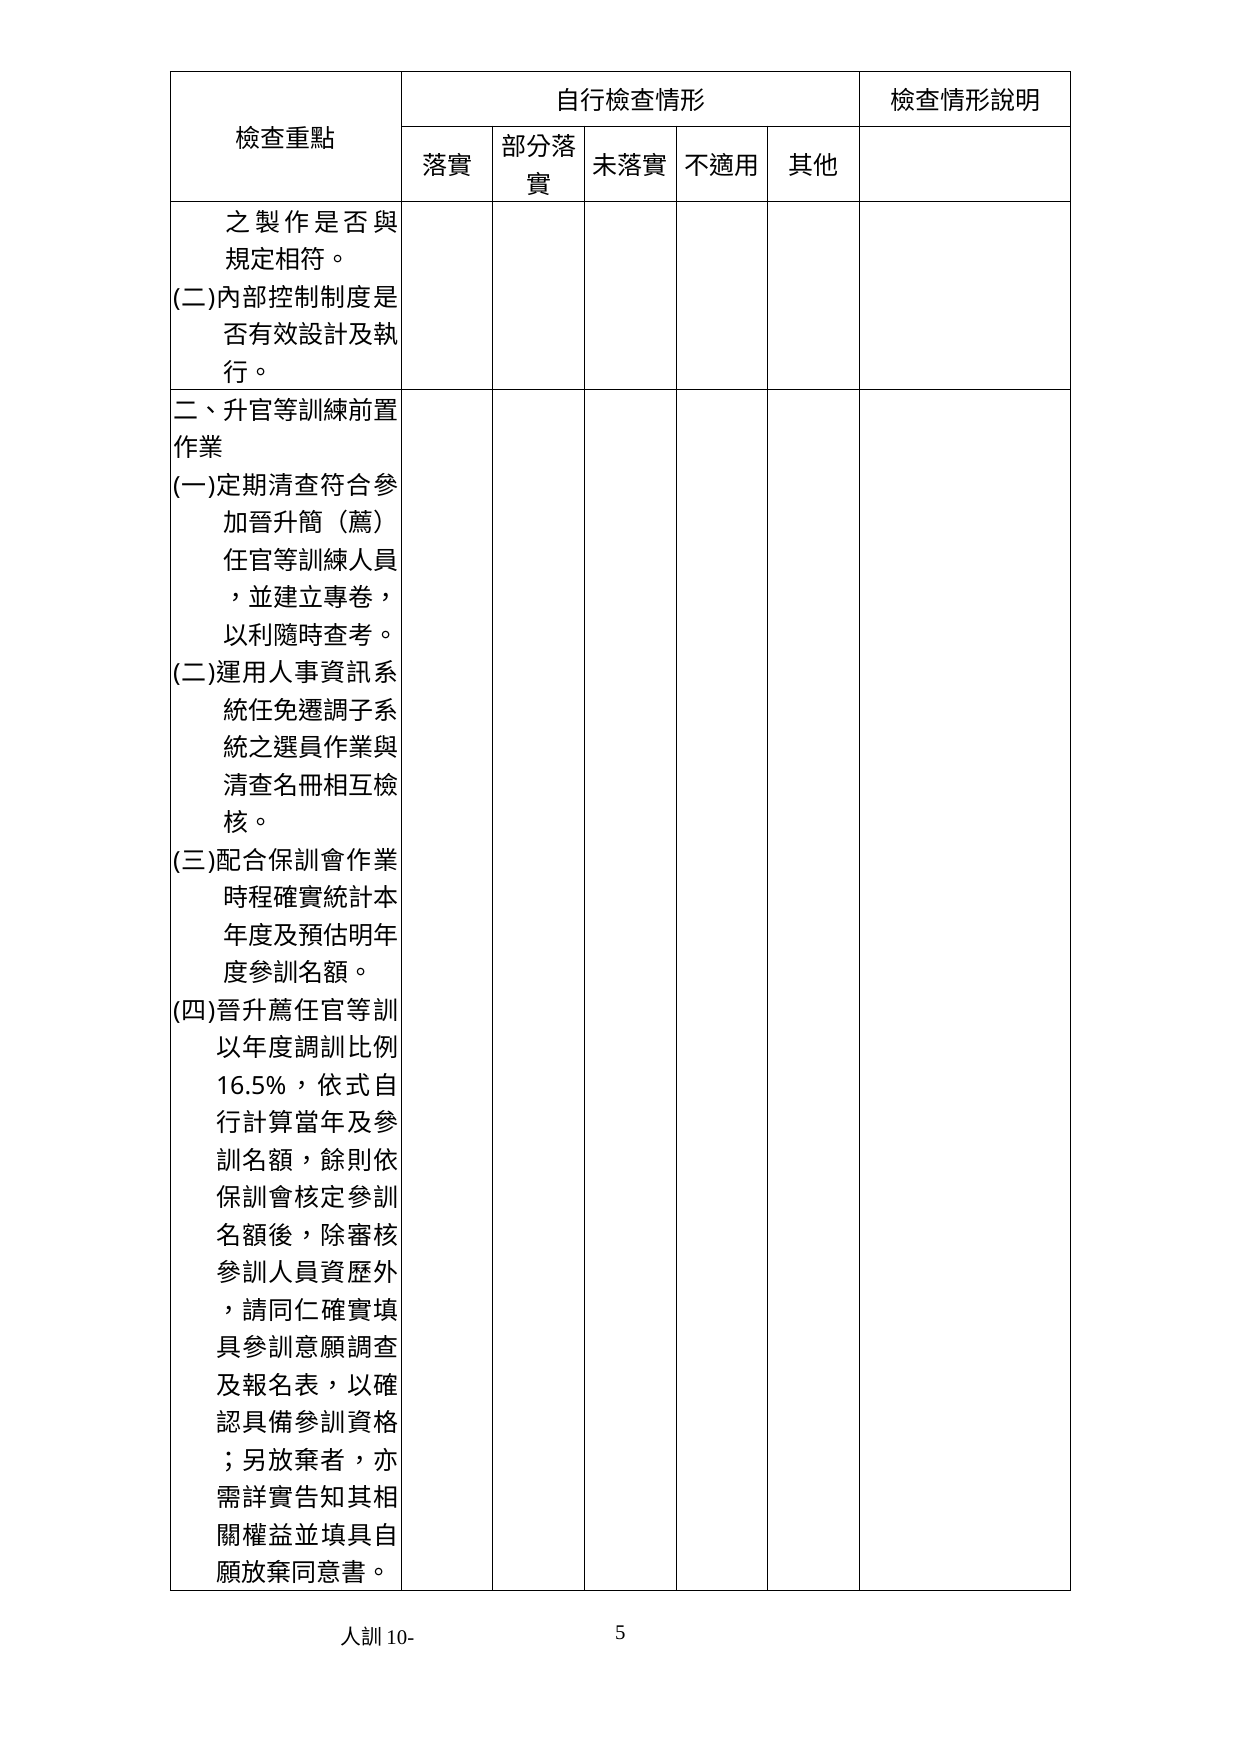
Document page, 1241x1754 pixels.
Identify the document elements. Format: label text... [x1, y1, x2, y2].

table_cell [402, 390, 492, 1590]
table_cell [768, 390, 859, 1590]
table_cell 二、升官等訓練前置作業 (一)定期清查符合參加晉升簡（薦）任官等訓練人員，並建立專卷，以利隨時查考。 (二)運用人事資訊系統任免遷調子系統之選員作業與清查名冊相互檢核。 (三)配合保訓會作業時程確實統計本年度及預估明年度參訓名額。 (四)晉升薦任官等訓以年度調訓比例16.5%，依式自行計算當年及參訓名額，餘則依保訓會核定參訓名額後，除審核參訓人員資歷外，請同仁確實填具參訓意願調查及報名表，以確認具備參訓資格；另放棄者，亦需詳實告知其相關權益並填具自願放棄同意書。 [171, 390, 401, 1590]
table_cell [677, 202, 767, 389]
table_cell [493, 390, 584, 1590]
table_cell 之製作是否與規定相符。 (二)內部控制制度是否有效設計及執行。 [171, 202, 401, 389]
table_cell 部分落實 [493, 127, 584, 201]
table_cell [860, 202, 1070, 389]
table_header 自行檢查情形 [402, 72, 859, 126]
table_cell 落實 [402, 127, 492, 201]
table_cell 不適用 [677, 127, 767, 201]
table_cell 未落實 [585, 127, 676, 201]
table_header 檢查重點 [171, 72, 401, 201]
table_cell [768, 202, 859, 389]
table_cell [677, 390, 767, 1590]
table_cell [585, 202, 676, 389]
table_cell [585, 390, 676, 1590]
table_cell [402, 202, 492, 389]
table_cell [493, 202, 584, 389]
table_header 檢查情形說明 [860, 72, 1070, 126]
table_cell [860, 390, 1070, 1590]
table_cell [860, 127, 1070, 201]
table_cell 其他 [768, 127, 859, 201]
